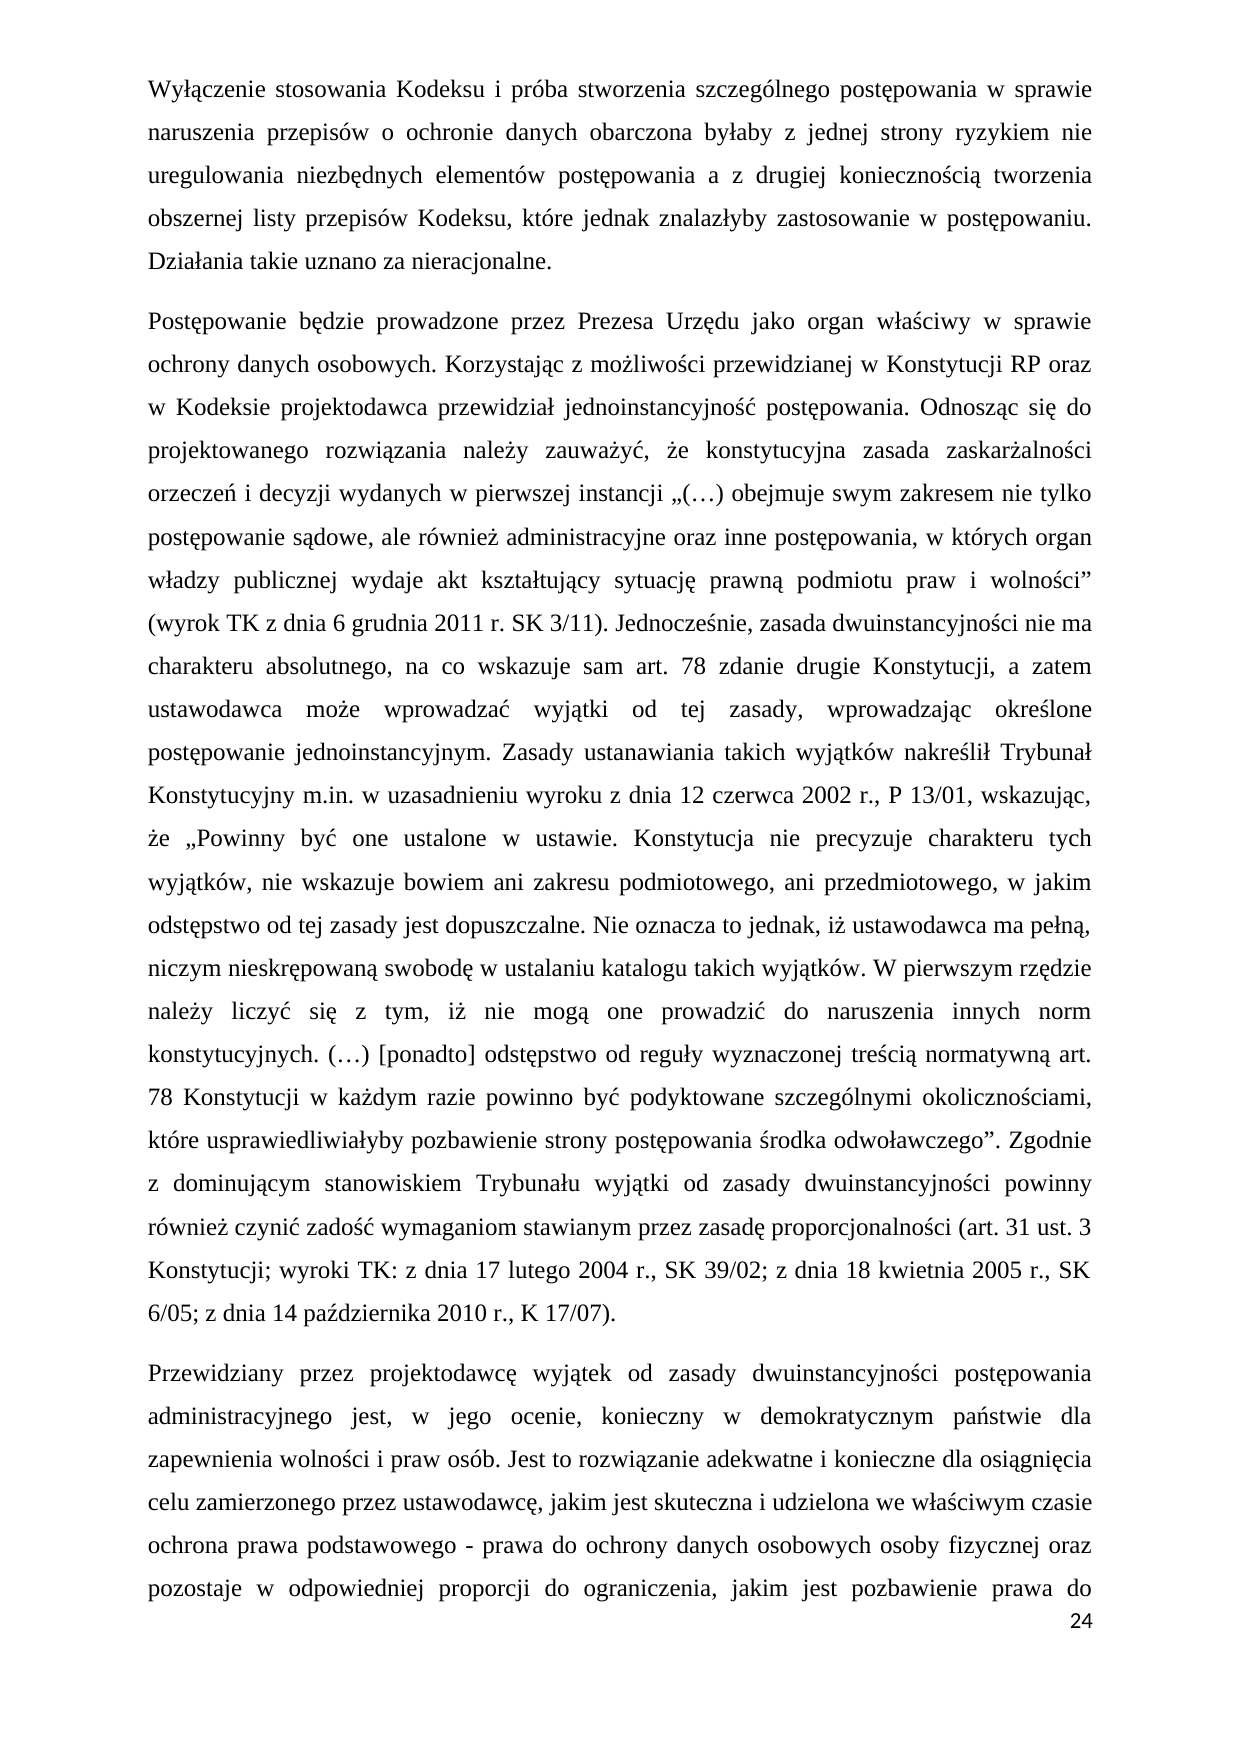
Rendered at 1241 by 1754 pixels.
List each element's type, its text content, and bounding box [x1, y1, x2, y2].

text Wyłączenie stosowania Kodeksu i próba stworzenia szczególnego postępowania w sprawie naruszenia przepisów o ochronie danych obarczona byłaby z jednej strony ryzykiem nie uregulowania niezbędnych elementów postępowania a z drugiej koniecznością tworzenia obszernej listy przepisów Kodeksu, które jednak znalazłyby zastosowanie w postępowaniu. Działania takie uznano za nieracjonalne. [148, 74, 1093, 275]
text Postępowanie będzie prowadzone przez Prezesa Urzędu jako organ właściwy w sprawie ochrony danych osobowych. Korzystając z możliwości przewidzianej w Konstytucji RP oraz w Kodeksie projektodawca przewidział jednoinstancyjność postępowania. Odnosząc się do projektowanego rozwiązania należy zauważyć, że konstytucyjna zasada zaskarżalności orzeczeń i decyzji wydanych w pierwszej instancji „(…) obejmuje swym zakresem nie tylko postępowanie sądowe, ale również administracyjne oraz inne postępowania, w których organ władzy publicznej wydaje akt kształtujący sytuację prawną podmiotu praw i wolności” (wyrok TK z dnia 6 grudnia 2011 r. SK 3/11). Jednocześnie, zasada dwuinstancyjności nie ma charakteru absolutnego, na co wskazuje sam art. 78 zdanie drugie Konstytucji, a zatem ustawodawca może wprowadzać wyjątki od tej zasady, wprowadzając określone postępowanie jednoinstancyjnym. Zasady ustanawiania takich wyjątków nakreślił Trybunał Konstytucyjny m.in. w uzasadnieniu wyroku z dnia 12 czerwca 2002 r., P 13/01, wskazując, że „Powinny być one ustalone w ustawie. Konstytucja nie precyzuje charakteru tych wyjątków, nie wskazuje bowiem ani zakresu podmiotowego, ani przedmiotowego, w jakim odstępstwo od tej zasady jest dopuszczalne. Nie oznacza to jednak, iż ustawodawca ma pełną, niczym nieskrępowaną swobodę w ustalaniu katalogu takich wyjątków. W pierwszym rzędzie należy liczyć się z tym, iż nie mogą one prowadzić do naruszenia innych norm konstytucyjnych. (…) [ponadto] odstępstwo od reguły wyznaczonej treścią normatywną art. 78 Konstytucji w każdym razie powinno być podyktowane szczególnymi okolicznościami, które usprawiedliwiałyby pozbawienie strony postępowania środka odwoławczego”. Zgodnie z dominującym stanowiskiem Trybunału wyjątki od zasady dwuinstancyjności powinny również czynić zadość wymaganiom stawianym przez zasadę proporcjonalności (art. 31 ust. 3 Konstytucji; wyroki TK: z dnia 17 lutego 2004 r., SK 39/02; z dnia 18 kwietnia 2005 r., SK 6/05; z dnia 14 października 2010 r., K 17/07). [148, 306, 1093, 1327]
text Przewidziany przez projektodawcę wyjątek od zasady dwuinstancyjności postępowania administracyjnego jest, w jego ocenie, konieczny w demokratycznym państwie dla zapewnienia wolności i praw osób. Jest to rozwiązanie adekwatne i konieczne dla osiągnięcia celu zamierzonego przez ustawodawcę, jakim jest skuteczna i udzielona we właściwym czasie ochrona prawa podstawowego - prawa do ochrony danych osobowych osoby fizycznej oraz pozostaje w odpowiedniej proporcji do ograniczenia, jakim jest pozbawienie prawa do [148, 1358, 1093, 1602]
